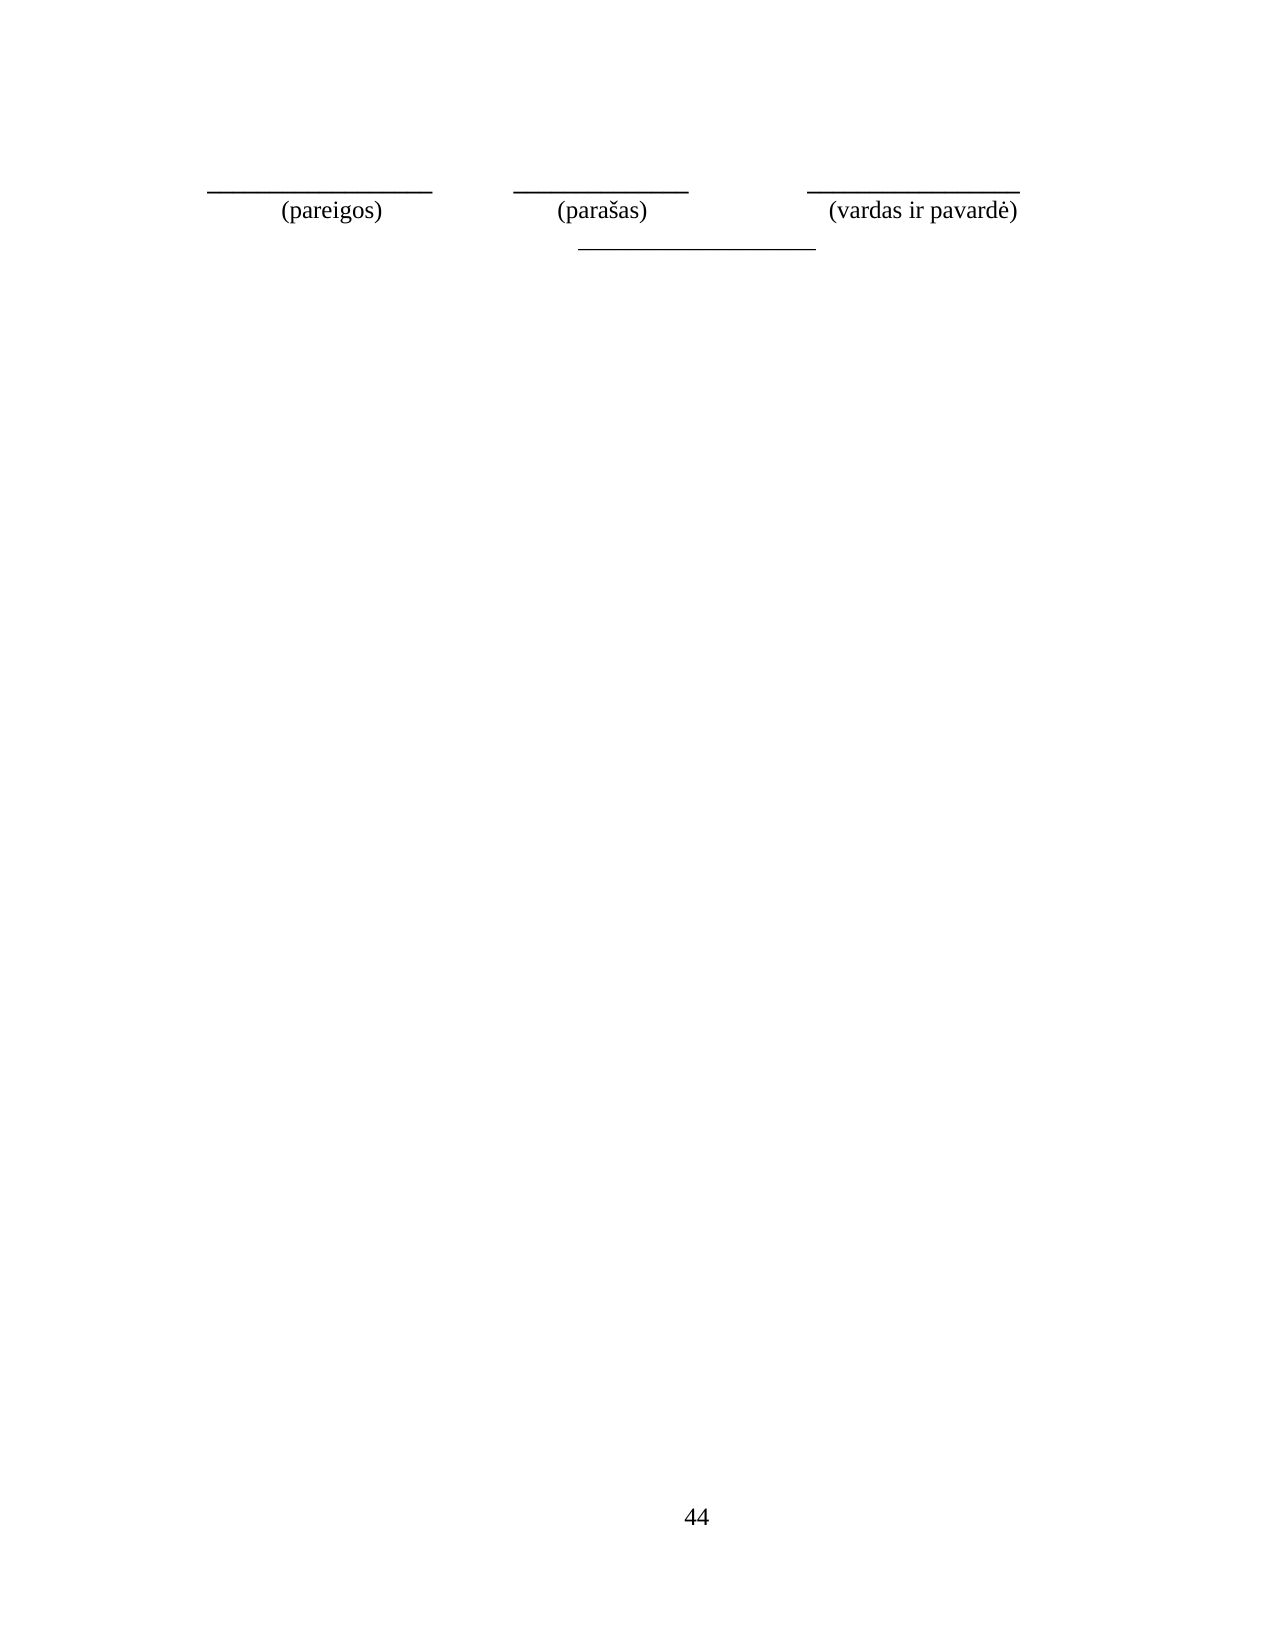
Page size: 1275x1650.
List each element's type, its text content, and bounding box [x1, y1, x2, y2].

text ___________________ [207, 224, 1186, 253]
text __________________ ______________ _________________ [207, 167, 1186, 195]
text (pareigos) (parašas) (vardas ir pavardė) [207, 195, 1186, 224]
